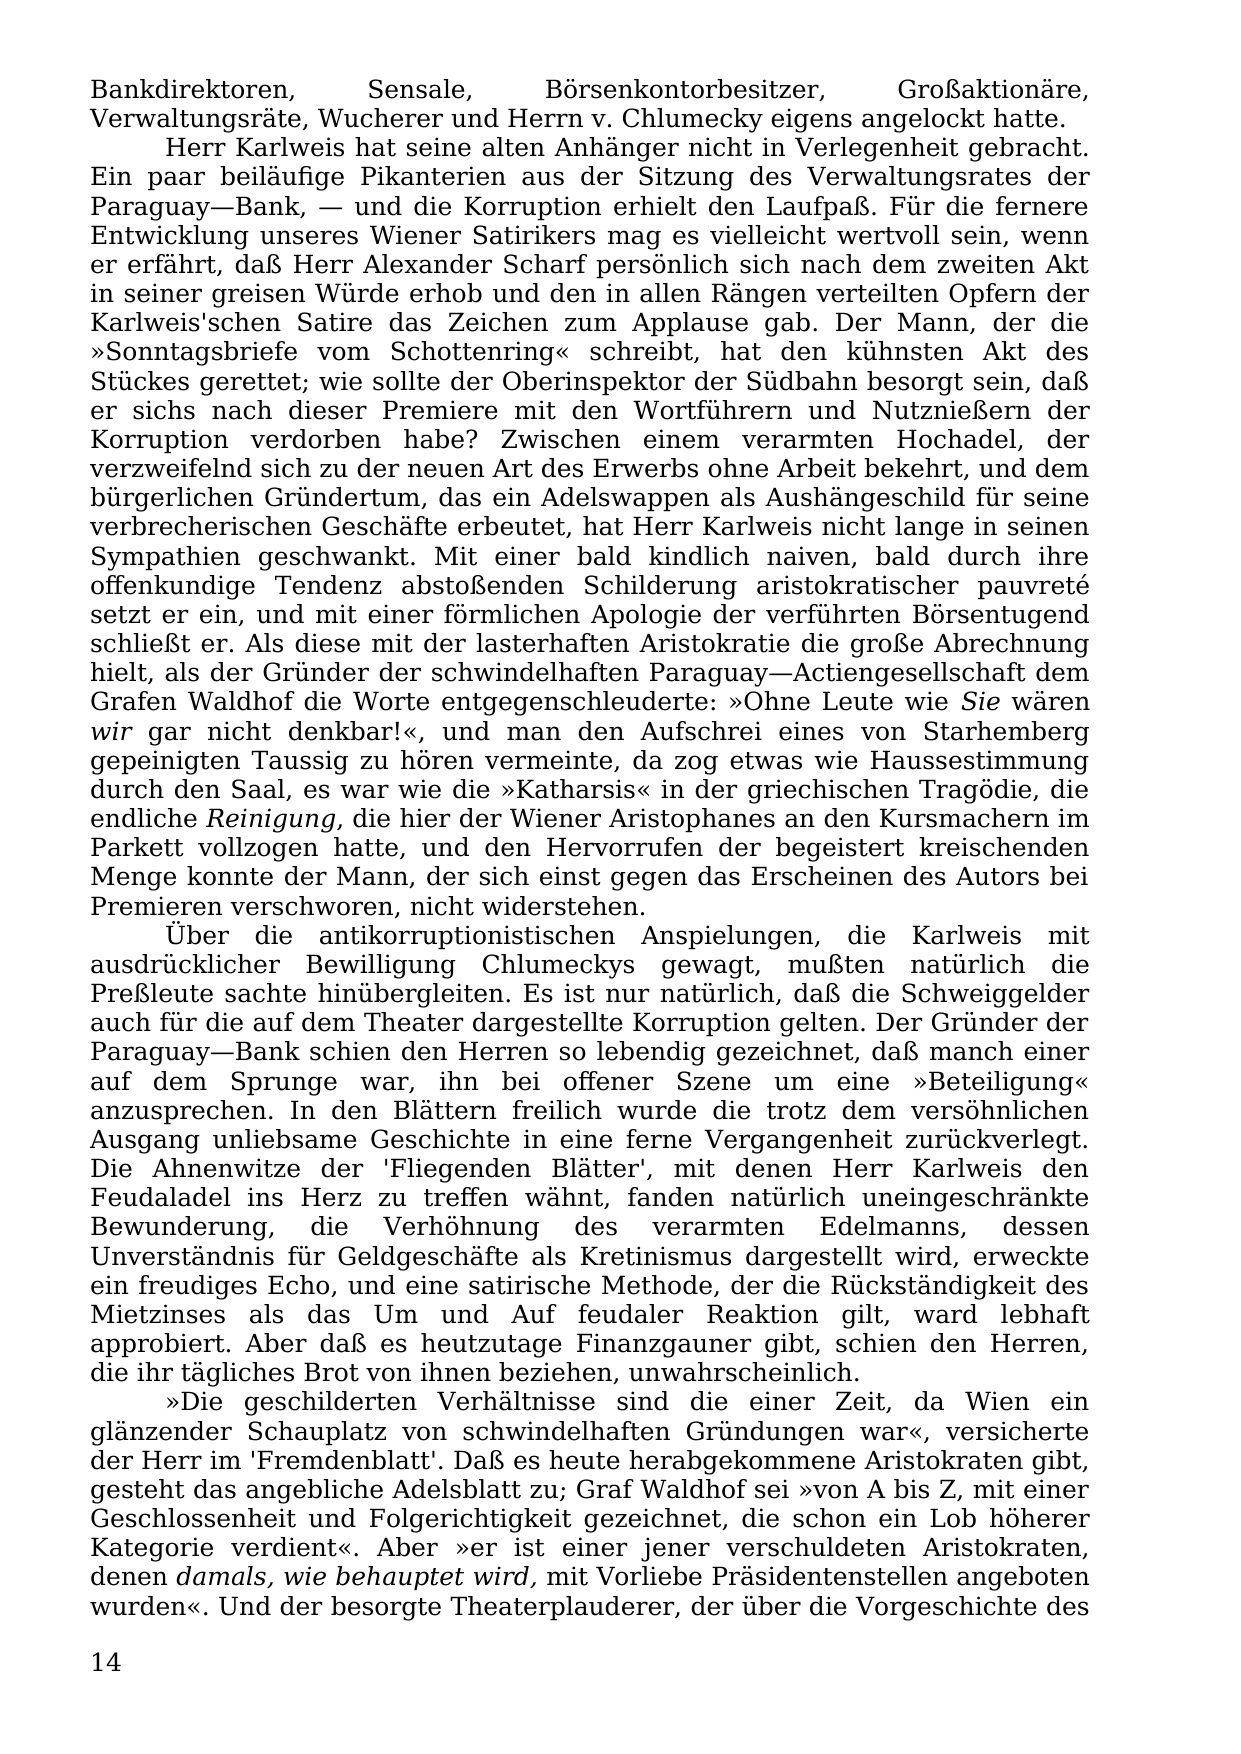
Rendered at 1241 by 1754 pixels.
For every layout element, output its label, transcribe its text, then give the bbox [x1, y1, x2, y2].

text Über die antikorruptionistischen Anspielungen, die Karlweis mit ausdrücklicher Bewilligung Chlumeckys gewagt, mußten natürlich die Preßleute sachte hinübergleiten. Es ist nur natürlich, daß die Schweiggelder auch für die auf dem Theater dargestellte Korruption gelten. Der Gründer der Paraguay—Bank schien den Herren so lebendig gezeichnet, daß manch einer auf dem Sprunge war, ihn bei offener Szene um eine »Beteiligung« anzusprechen. In den Blättern freilich wurde die trotz dem versöhnlichen Ausgang unliebsame Geschichte in eine ferne Vergangenheit zurückverlegt. Die Ahnenwitze der 'Fliegenden Blätter', mit denen Herr Karlweis den Feudaladel ins Herz zu treffen wähnt, fanden natürlich uneingeschränkte Bewunderung, die Verhöhnung des verarmten Edelmanns, dessen Unverständnis für Geldgeschäfte als Kretinismus dargestellt wird, erweckte ein freudiges Echo, und eine satirische Methode, der die Rückständigkeit des Mietzinses als das Um und Auf feudaler Reaktion gilt, ward lebhaft approbiert. Aber daß es heutzutage Finanzgauner gibt, schien den Herren, die ihr tägliches Brot von ihnen beziehen, unwahrscheinlich. [90, 921, 1091, 1387]
text »Die geschilderten Verhältnisse sind die einer Zeit, da Wien ein glänzender Schauplatz von schwindelhaften Gründungen war«, versicherte der Herr im 'Fremdenblatt'. Daß es heute herabgekommene Aristokraten gibt, gesteht das angebliche Adelsblatt zu; Graf Waldhof sei »von A bis Z, mit einer Geschlossenheit und Folgerichtigkeit gezeichnet, die schon ein Lob höherer Kategorie verdient«. Aber »er ist einer jener verschuldeten Aristokraten, denen damals, wie behauptet wird, mit Vorliebe Präsidentenstellen angeboten wurden«. Und der besorgte Theaterplauderer, der über die Vorgeschichte des [90, 1387, 1091, 1621]
text Herr Karlweis hat seine alten Anhänger nicht in Verlegenheit gebracht. Ein paar beiläufige Pikanterien aus der Sitzung des Verwaltungsrates der Paraguay—Bank, — und die Korruption erhielt den Laufpaß. Für die fernere Entwicklung unseres Wiener Satirikers mag es vielleicht wertvoll sein, wenn er erfährt, daß Herr Alexander Scharf persönlich sich nach dem zweiten Akt in seiner greisen Würde erhob und den in allen Rängen verteilten Opfern der Karlweis'schen Satire das Zeichen zum Applause gab. Der Mann, der die »Sonntagsbriefe vom Schottenring« schreibt, hat den kühnsten Akt des Stückes gerettet; wie sollte der Oberinspektor der Südbahn besorgt sein, daß er sichs nach dieser Premiere mit den Wortführern und Nutznießern der Korruption verdorben habe? Zwischen einem verarmten Hochadel, der verzweifelnd sich zu der neuen Art des Erwerbs ohne Arbeit bekehrt, und dem bürgerlichen Gründertum, das ein Adelswappen als Aushängeschild für seine verbrecherischen Geschäfte erbeutet, hat Herr Karlweis nicht lange in seinen Sympathien geschwankt. Mit einer bald kindlich naiven, bald durch ihre offenkundige Tendenz abstoßenden Schilderung aristokratischer pauvreté setzt er ein, und mit einer förmlichen Apologie der verführten Börsentugend schließt er. Als diese mit der lasterhaften Aristokratie die große Abrechnung hielt, als der Gründer der schwindelhaften Paraguay—Actiengesellschaft dem Grafen Waldhof die Worte entgegenschleuderte: »Ohne Leute wie Sie wären wir gar nicht denkbar!«, und man den Aufschrei eines von Starhemberg gepeinigten Taussig zu hören vermeinte, da zog etwas wie Haussestimmung durch den Saal, es war wie die »Katharsis« in der griechischen Tragödie, die endliche Reinigung, die hier der Wiener Aristophanes an den Kursmachern im Parkett vollzogen hatte, und den Hervorrufen der begeistert kreischenden Menge konnte der Mann, der sich einst gegen das Erscheinen des Autors bei Premieren verschworen, nicht widerstehen. [90, 133, 1091, 921]
text Bankdirektoren, Sensale, Börsenkontorbesitzer, Großaktionäre, Verwaltungsräte, Wucherer und Herrn v. Chlumecky eigens angelockt hatte. [90, 75, 1091, 133]
